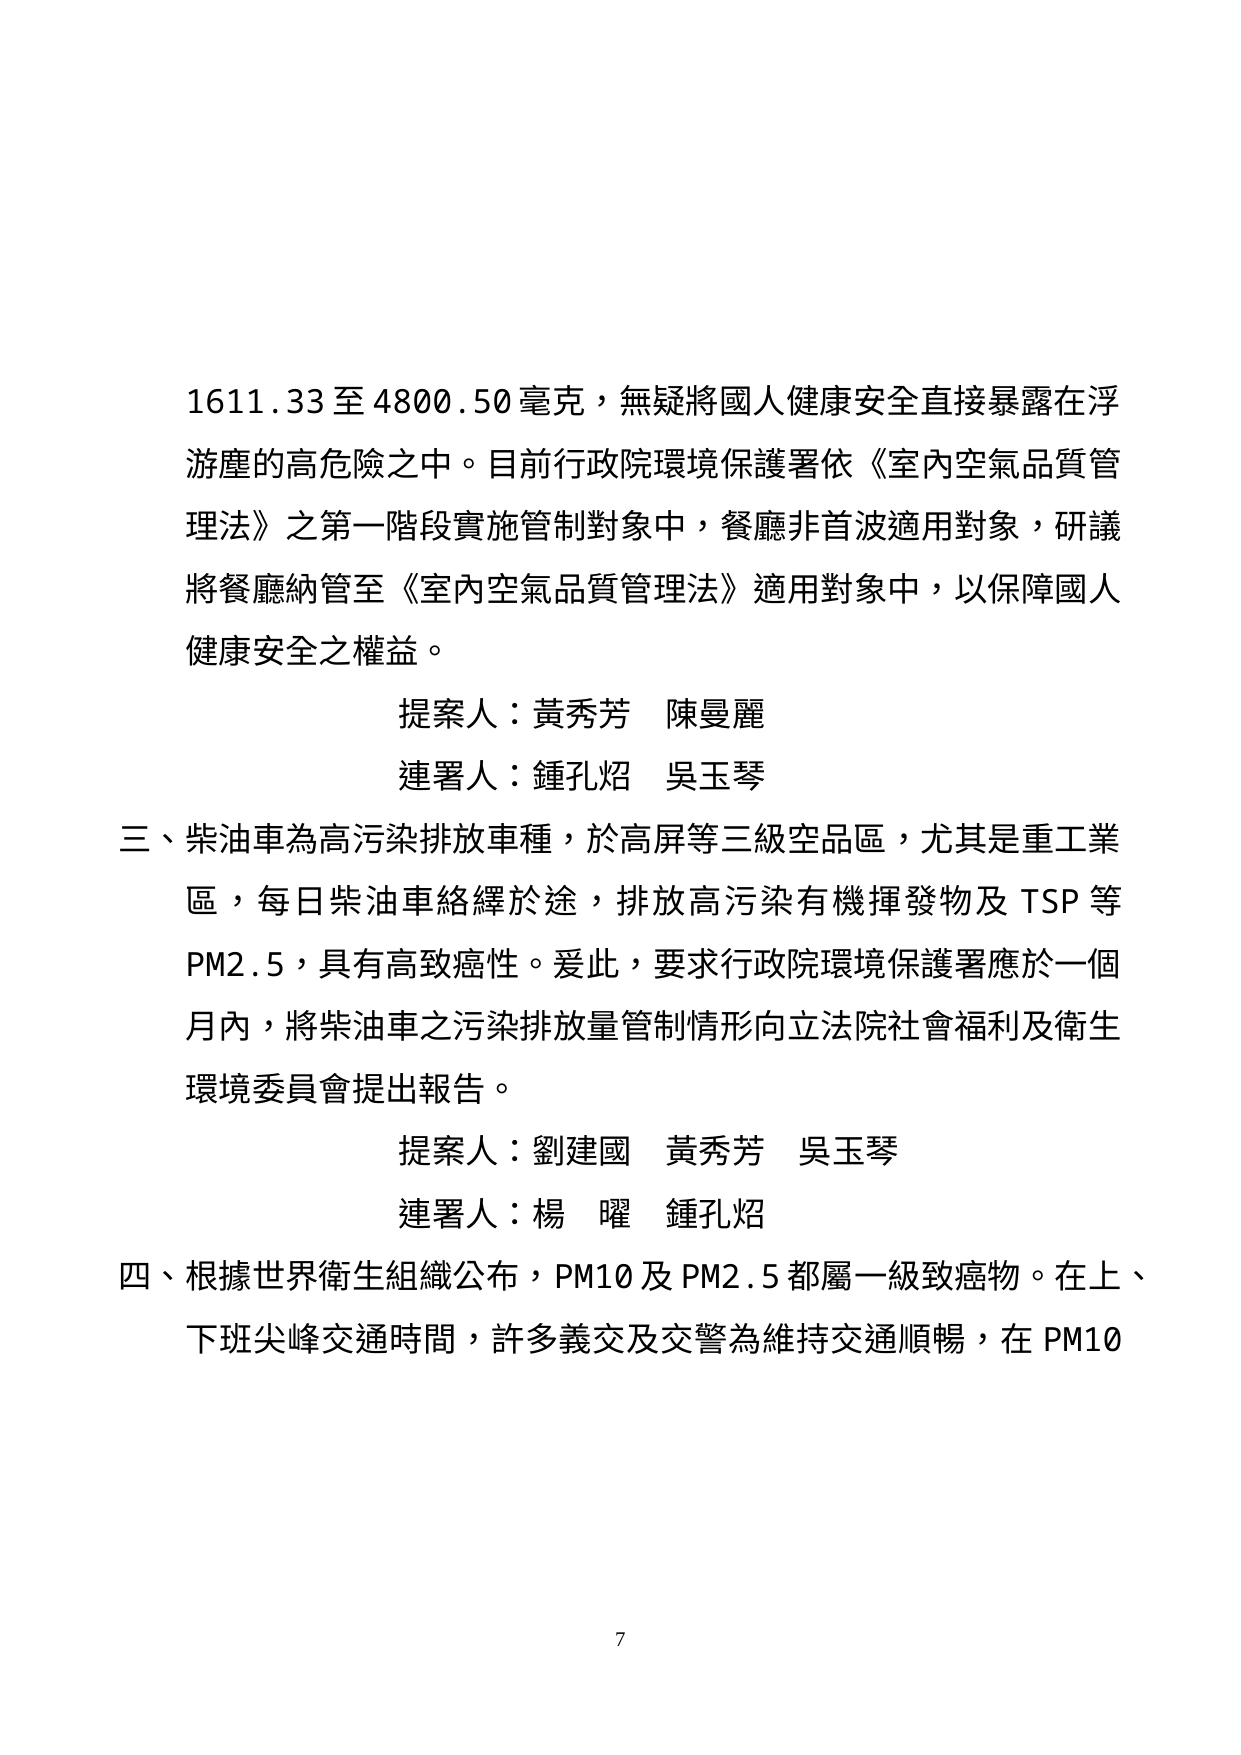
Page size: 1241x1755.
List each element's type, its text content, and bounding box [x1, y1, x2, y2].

text 連署人：楊 曜 鍾孔炤 [117, 1170, 1122, 1233]
text 四、根據世界衛生組織公布，PM10及PM2.5都屬一級致癌物。在上、下班尖峰交通時間，許多義交及交警為維持交通順暢，在PM10及PM2.5最嚴重的時候，時常曝露在十字路口。爰此，要求行政院環境保護署於一個月內，會同內政部研商義交及交警的保護措施，並向立法院社會福利及衛生環境委員會提出改善報告。 [118, 1233, 1122, 1358]
text 提案人：黃秀芳 陳曼麗 [117, 670, 1122, 733]
text 提案人：劉建國 黃秀芳 吳玉琴 [117, 1108, 1122, 1170]
text 三、柴油車為高污染排放車種，於高屏等三級空品區，尤其是重工業區，每日柴油車絡繹於途，排放高污染有機揮發物及TSP等PM2.5，具有高致癌性。爰此，要求行政院環境保護署應於一個月內，將柴油車之污染排放量管制情形向立法院社會福利及衛生環境委員會提出報告。 [118, 795, 1122, 1108]
text 二、鑑於國人飲食習慣選擇豐富及多元，國內各大餐廳林立且往往於假日時節賓客絡繹不絕，唯其中尤以燒烤類型營業項目之經營環境管理引發國人健康疑慮與堪憂。國人於燒烤店消費時多採自助型烤肉，日前經台灣大學環境工程學研究所教授李慧梅研究發現，燃燒中的炭加上油脂，排放的PM2.5從每公斤14.27至454.15毫克，提高到每公斤1029.38至4065.14毫克；PM10從每公斤32.82至562.54毫克，提高到每公斤1611.33至4800.50毫克，無疑將國人健康安全直接暴露在浮游塵的高危險之中。目前行政院環境保護署依《室內空氣品質管理法》之第一階段實施管制對象中，餐廳非首波適用對象，研議將餐廳納管至《室內空氣品質管理法》適用對象中，以保障國人健康安全之權益。 [118, 358, 1122, 670]
text 連署人：鍾孔炤 吳玉琴 [117, 733, 1122, 795]
